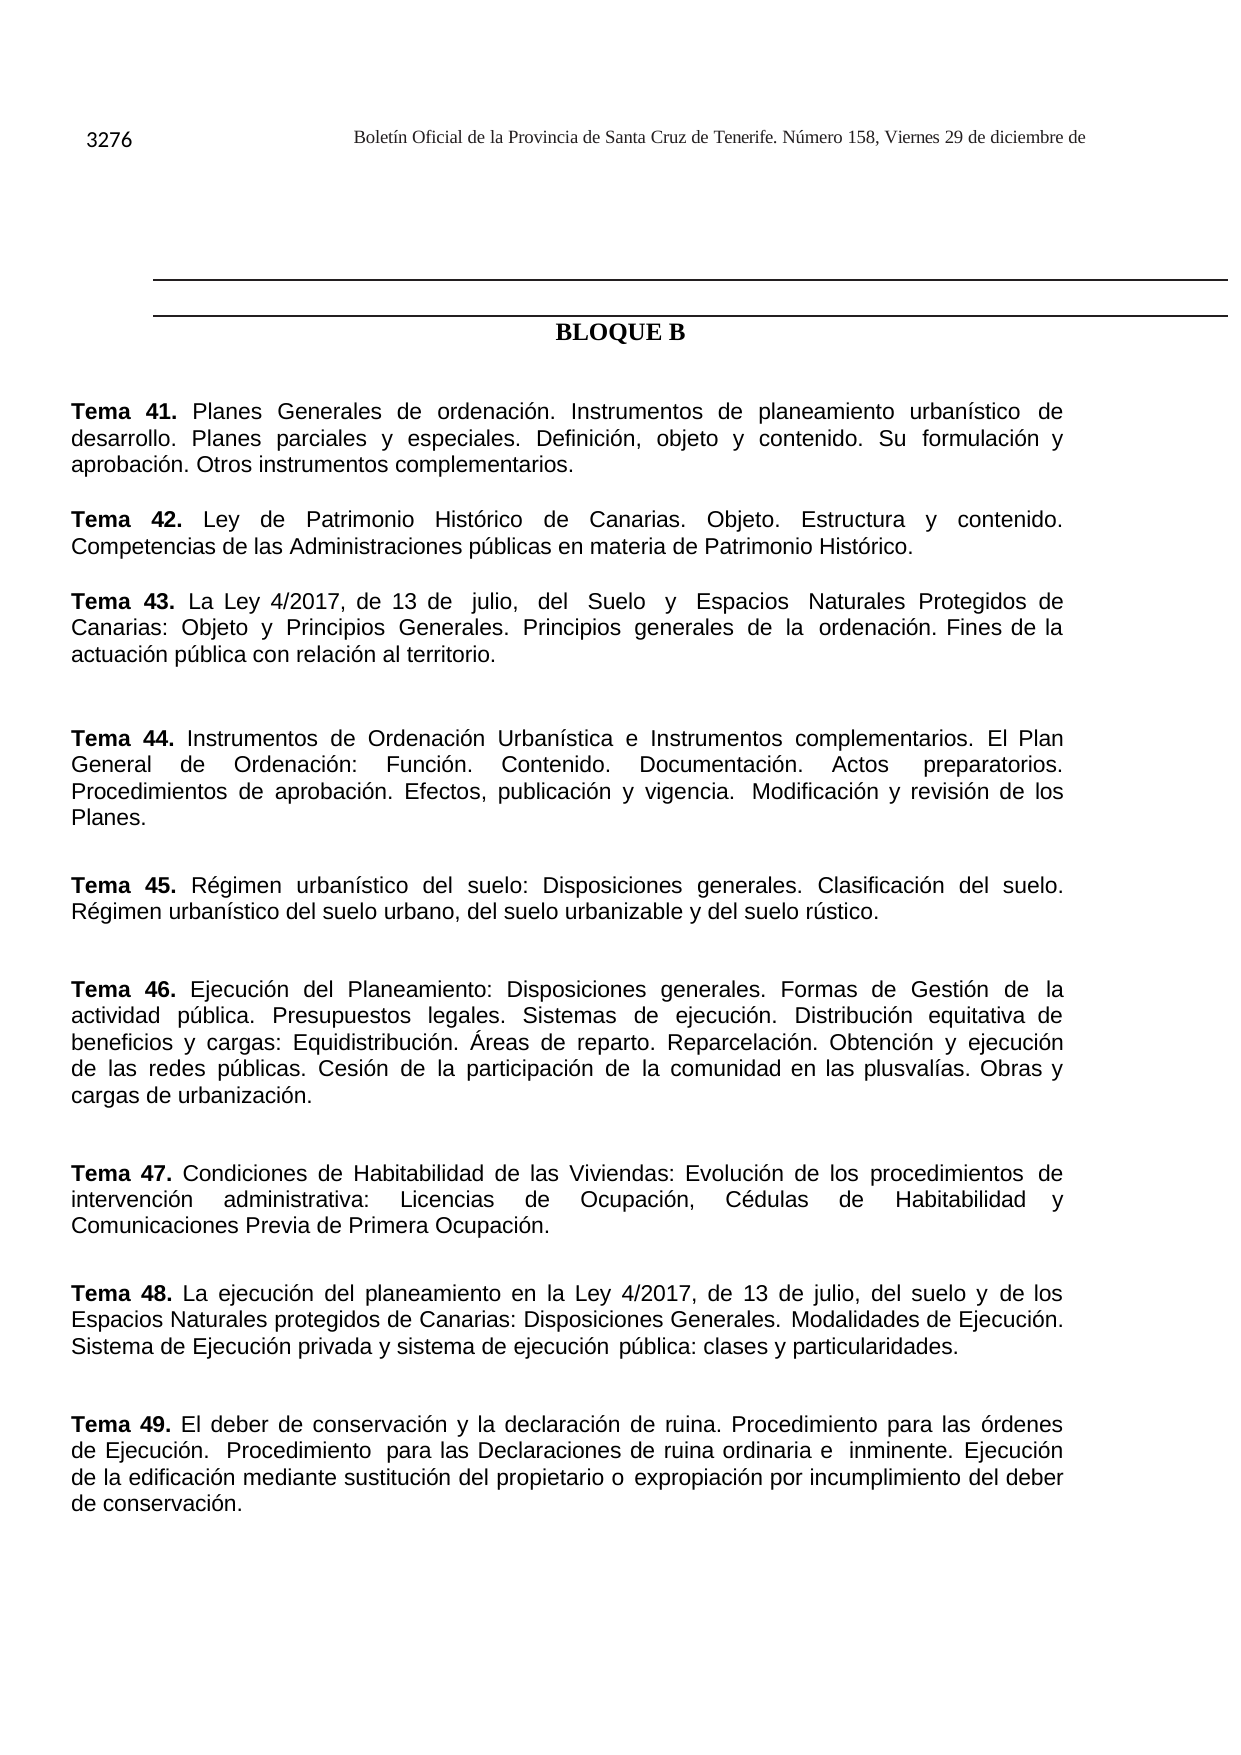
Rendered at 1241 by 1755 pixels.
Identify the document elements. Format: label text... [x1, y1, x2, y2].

text Tema 46. Ejecución del Planeamiento: Disposiciones generales. Formas de Gestión de la actividad pública. Presupuestos legales. Sistemas de ejecución. Distribución equitativa de beneficios y cargas: Equidistribución. Áreas de reparto. Reparcelación. Obtención y ejecución de las redes públicas. Cesión de la participación de la comunidad en las plusvalías. Obras y cargas de urbanización. [71, 976, 1064, 1108]
subtitle BLOQUE B [71, 302, 1170, 346]
text Tema 49. El deber de conservación y la declaración de ruina. Procedimiento para las órdenes de Ejecución. Procedimiento para las Declaraciones de ruina ordinaria e inminente. Ejecución de la edificación mediante sustitución del propietario o expropiación por incumplimiento del deber de conservación. [71, 1411, 1064, 1516]
text Tema 44. Instrumentos de Ordenación Urbanística e Instrumentos complementarios. El Plan General de Ordenación: Función. Contenido. Documentación. Actos preparatorios. Procedimientos de aprobación. Efectos, publicación y vigencia. Modificación y revisión de los Planes. [71, 725, 1064, 831]
text Tema 48. La ejecución del planeamiento en la Ley 4/2017, de 13 de julio, del suelo y de los Espacios Naturales protegidos de Canarias: Disposiciones Generales. Modalidades de Ejecución. Sistema de Ejecución privada y sistema de ejecución pública: clases y particularidades. [71, 1280, 1064, 1359]
text Tema 42. Ley de Patrimonio Histórico de Canarias. Objeto. Estructura y contenido. Competencias de las Administraciones públicas en materia de Patrimonio Histórico. [71, 506, 1064, 559]
text Tema 41. Planes Generales de ordenación. Instrumentos de planeamiento urbanístico de desarrollo. Planes parciales y especiales. Definición, objeto y contenido. Su formulación y aprobación. Otros instrumentos complementarios. [71, 398, 1064, 478]
text Tema 47. Condiciones de Habitabilidad de las Viviendas: Evolución de los procedimientos de intervención administrativa: Licencias de Ocupación, Cédulas de Habitabilidad y Comunicaciones Previa de Primera Ocupación. [71, 1159, 1064, 1239]
text Tema 45. Régimen urbanístico del suelo: Disposiciones generales. Clasificación del suelo. Régimen urbanístico del suelo urbano, del suelo urbanizable y del suelo rústico. [71, 872, 1064, 924]
text Tema 43. La Ley 4/2017, de 13 de julio, del Suelo y Espacios Naturales Protegidos de Canarias: Objeto y Principios Generales. Principios generales de la ordenación. Fines de la actuación pública con relación al territorio. [71, 588, 1064, 667]
